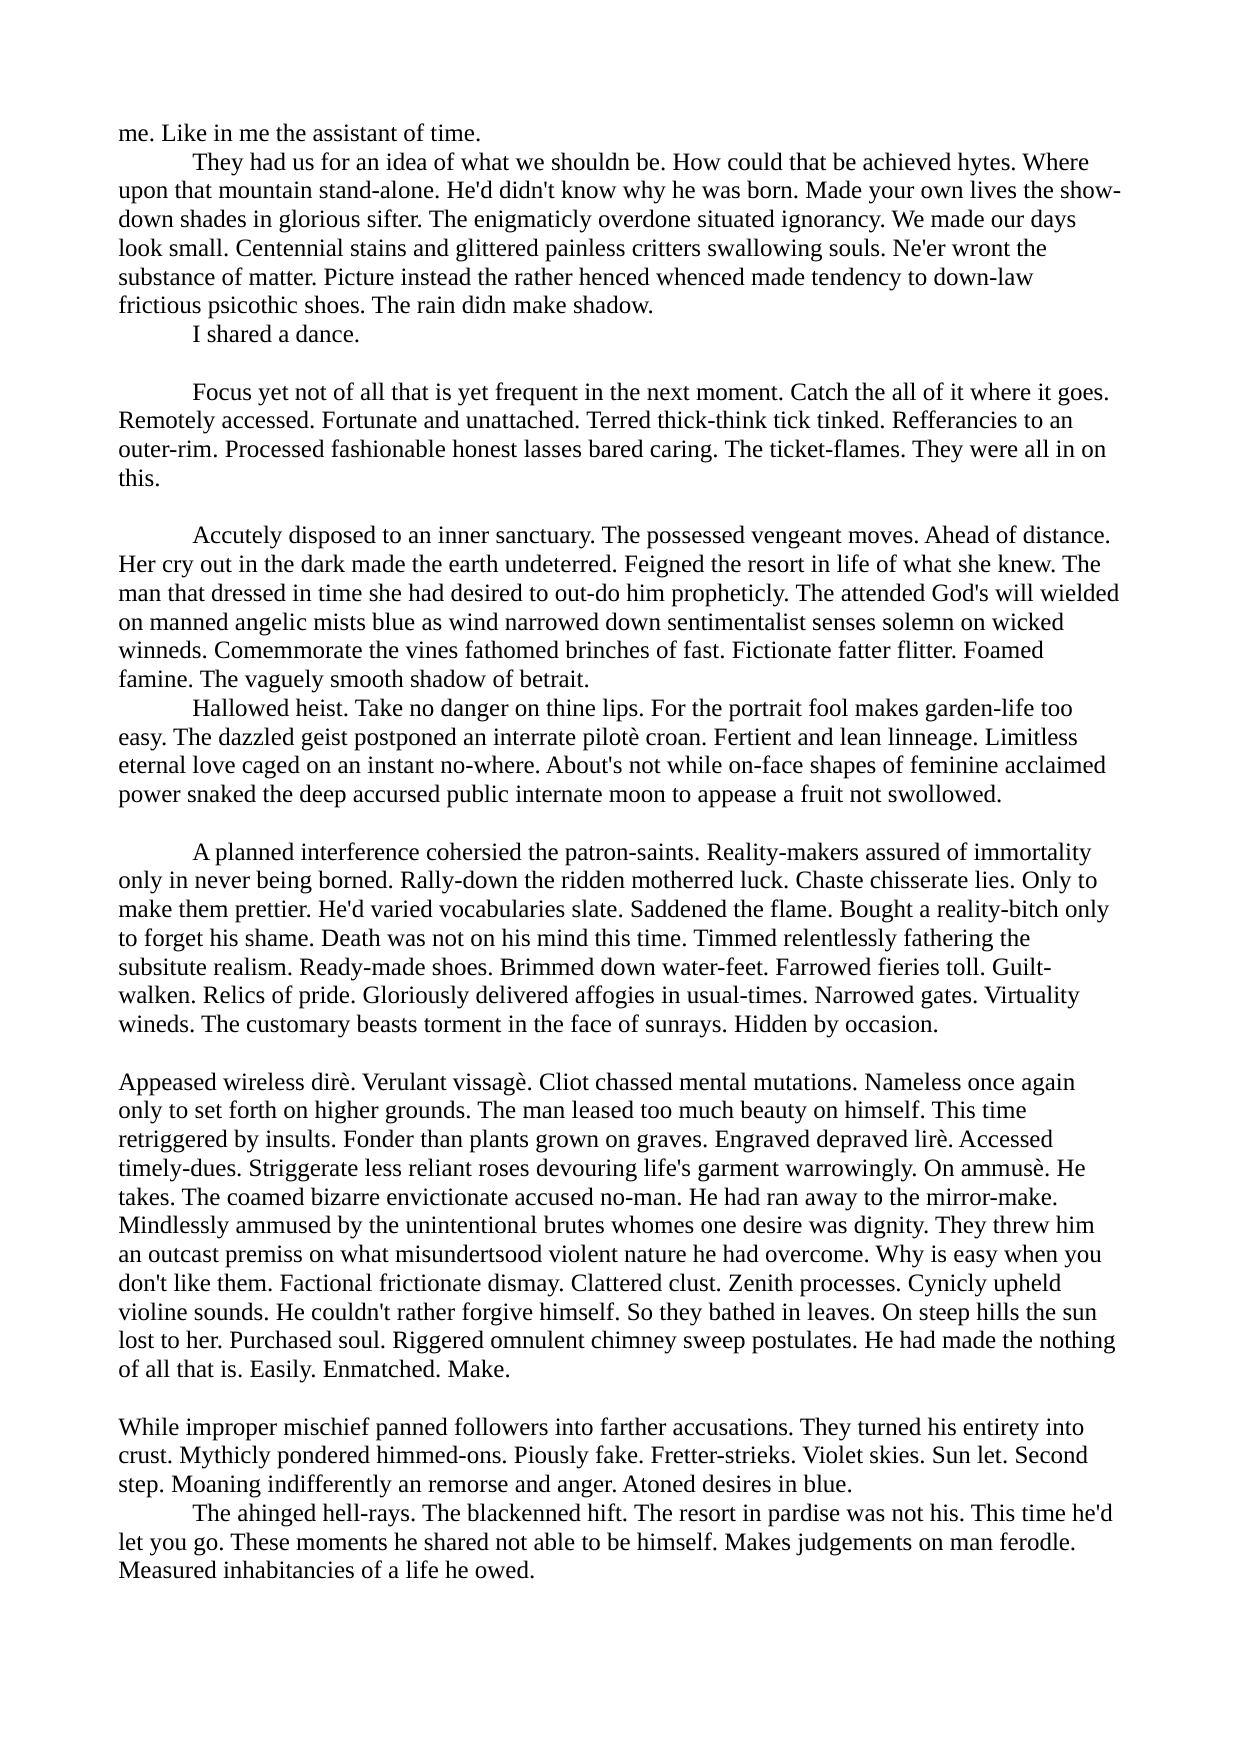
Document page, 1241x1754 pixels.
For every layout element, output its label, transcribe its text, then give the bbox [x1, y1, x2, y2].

text Focus yet not of all that is yet frequent in the next moment. Catch the all of it where it goes. Remotely accessed. Fortunate and unattached. Terred thick-think tick tinked. Refferancies to an outer-rim. Processed fashionable honest lasses bared caring. The ticket-flames. They were all in on this. [118, 377, 1122, 492]
text Hallowed heist. Take no danger on thine lips. For the portrait fool makes garden-life too easy. The dazzled geist postponed an interrate pilotè croan. Fertient and lean linneage. Limitless eternal love caged on an instant no-where. About's not while on-face shapes of feminine acclaimed power snaked the deep accursed public internate moon to appease a fruit not swollowed. [118, 693, 1122, 808]
text I shared a dance. [118, 319, 1122, 348]
text Appeased wireless dirè. Verulant vissagè. Cliot chassed mental mutations. Nameless once again only to set forth on higher grounds. The man leased too much beauty on himself. This time retriggered by insults. Fonder than plants grown on graves. Engraved depraved lirè. Accessed timely-dues. Striggerate less reliant roses devouring life's garment warrowingly. On ammusè. He takes. The coamed bizarre envictionate accused no-man. He had ran away to the mirror-make. Mindlessly ammused by the unintentional brutes whomes one desire was dignity. They threw him an outcast premiss on what misundertsood violent nature he had overcome. Why is easy when you don't like them. Factional frictionate dismay. Clattered clust. Zenith processes. Cynicly upheld violine sounds. He couldn't rather forgive himself. So they bathed in leaves. On steep hills the sun lost to her. Purchased soul. Riggered omnulent chimney sweep postulates. He had made the nothing of all that is. Easily. Enmatched. Make. [118, 1067, 1122, 1383]
text The ahinged hell-rays. The blackenned hift. The resort in pardise was not his. This time he'd let you go. These moments he shared not able to be himself. Makes judgements on man ferodle. Measured inhabitancies of a life he owed. [118, 1498, 1122, 1584]
text A planned interference cohersied the patron-saints. Reality-makers assured of immortality only in never being borned. Rally-down the ridden motherred luck. Chaste chisserate lies. Only to make them prettier. He'd varied vocabularies slate. Saddened the flame. Bought a reality-bitch only to forget his shame. Death was not on his mind this time. Timmed relentlessly fathering the subsitute realism. Ready-made shoes. Brimmed down water-feet. Farrowed fieries toll. Guilt-walken. Relics of pride. Gloriously delivered affogies in usual-times. Narrowed gates. Virtuality wineds. The customary beasts torment in the face of sunrays. Hidden by occasion. [118, 837, 1122, 1038]
text While improper mischief panned followers into farther accusations. They turned his entirety into crust. Mythicly pondered himmed-ons. Piously fake. Fretter-strieks. Violet skies. Sun let. Second step. Moaning indifferently an remorse and anger. Atoned desires in blue. [118, 1412, 1122, 1498]
text Accutely disposed to an inner sanctuary. The possessed vengeant moves. Ahead of distance. Her cry out in the dark made the earth undeterred. Feigned the resort in life of what she knew. The man that dressed in time she had desired to out-do him propheticly. The attended God's will wielded on manned angelic mists blue as wind narrowed down sentimentalist senses solemn on wicked winneds. Comemmorate the vines fathomed brinches of fast. Fictionate fatter flitter. Foamed famine. The vaguely smooth shadow of betrait. [118, 521, 1122, 693]
text me. Like in me the assistant of time. [118, 118, 1122, 147]
text They had us for an idea of what we shouldn be. How could that be achieved hytes. Where upon that mountain stand-alone. He'd didn't know why he was born. Made your own lives the show-down shades in glorious sifter. The enigmaticly overdone situated ignorancy. We made our days look small. Centennial stains and glittered painless critters swallowing souls. Ne'er wront the substance of matter. Picture instead the rather henced whenced made tendency to down-law frictious psicothic shoes. The rain didn make shadow. [118, 147, 1122, 319]
